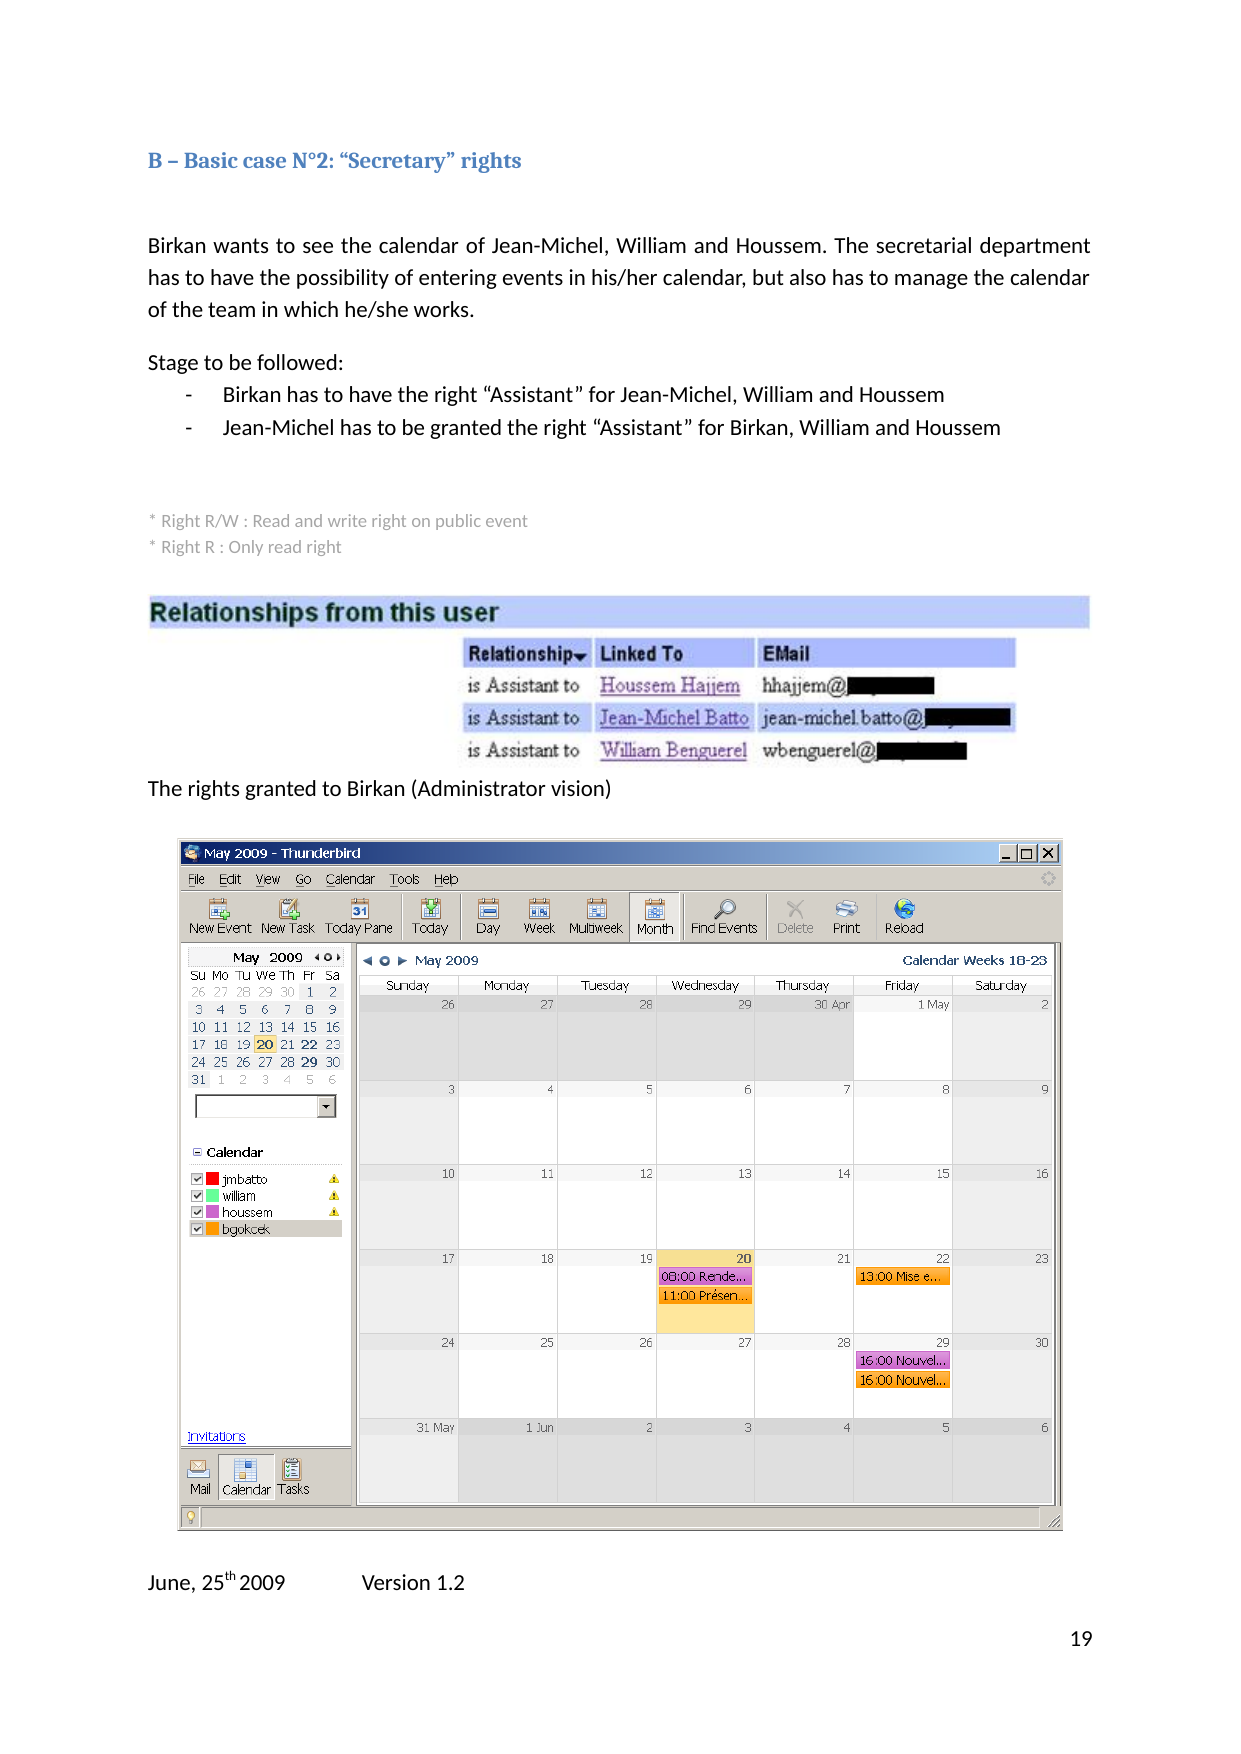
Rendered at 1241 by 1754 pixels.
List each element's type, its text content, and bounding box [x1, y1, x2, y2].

text * Right R : Only read right [148, 536, 1092, 558]
text The rights granted to Birkan (Administrator vision) [148, 774, 1092, 802]
picture [177, 838, 1063, 1531]
subtitle B – Basic case N°2: “Secretary” rights [148, 148, 1092, 174]
text * Right R/W : Read and write right on public event [148, 509, 1092, 532]
text Birkan wants to see the calendar of Jean-Michel, William and Houssem. The secretarial department has to have the possibility of entering events in his/her calendar, but also has to manage the calendar of the team in which he/she works. [148, 231, 1092, 323]
list Jean-Michel has to be granted the right “Assistant” for Birkan, William and Houssem [185, 413, 1092, 441]
text Stage to be followed: [148, 348, 1092, 376]
picture [147, 594, 1093, 771]
list Birkan has to have the right “Assistant” for Jean-Michel, William and Houssem [185, 380, 1092, 408]
